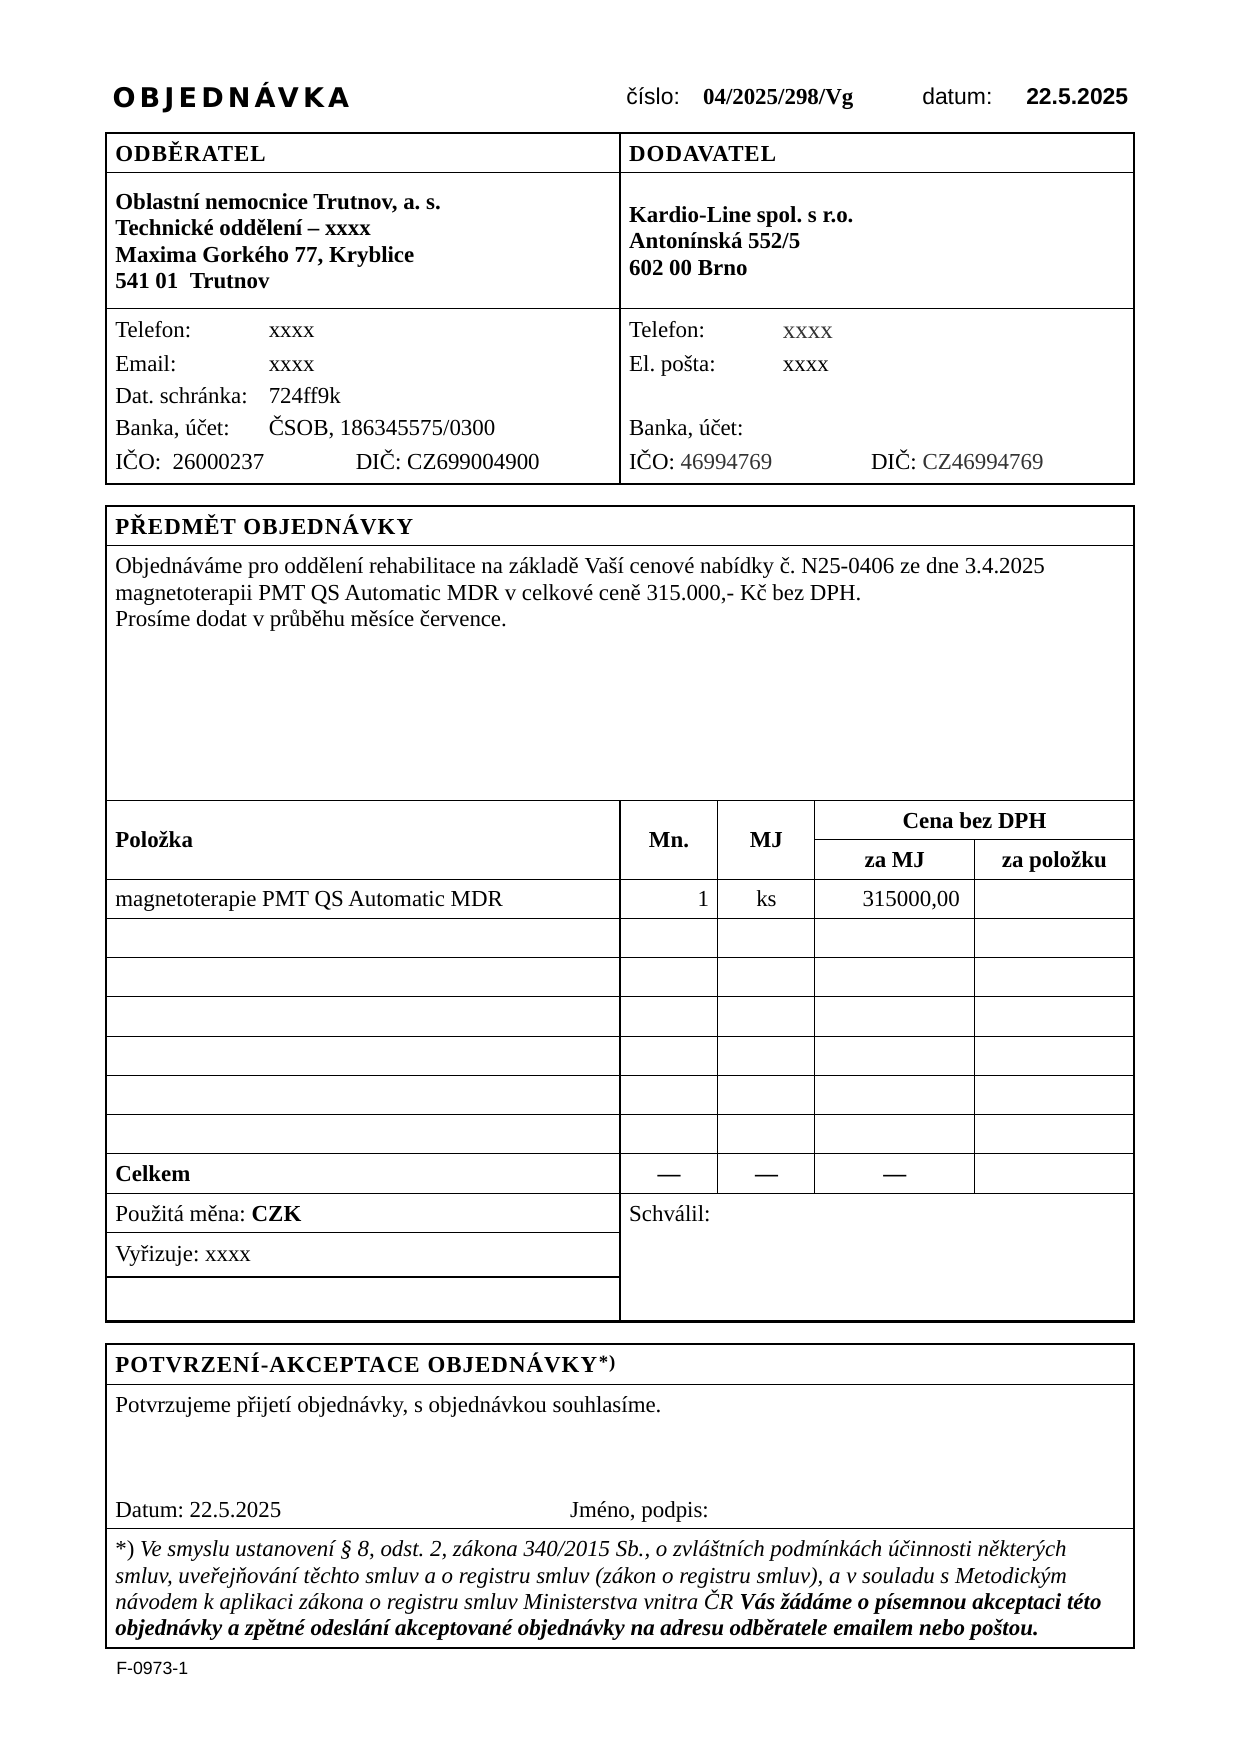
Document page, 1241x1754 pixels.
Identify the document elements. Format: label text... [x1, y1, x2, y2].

table_cell 724ff9k [260, 379, 619, 411]
table_cell MJ [718, 801, 814, 878]
table_cell IČO: 46994769 [621, 443, 862, 482]
table_cell xxxx [260, 347, 619, 379]
table_cell [815, 1076, 974, 1114]
table_cell [718, 1037, 814, 1075]
table_cell [107, 1278, 619, 1320]
table_cell Schválil: [621, 1194, 1133, 1320]
table_cell ,00 [975, 1076, 1133, 1114]
table_cell [815, 1115, 974, 1153]
table_cell — [718, 1154, 814, 1193]
table_header Potvrzení-akceptace objednávky*) [107, 1345, 1133, 1384]
table_cell [718, 1385, 1133, 1490]
table_cell [774, 379, 1133, 411]
table_cell [621, 958, 717, 996]
table_header Dodavatel [621, 134, 1133, 172]
table_cell Datum: 22.5.2025 [107, 1490, 431, 1528]
table_cell magnetoterapie PMT QS Automatic MDR [107, 880, 619, 918]
table_cell — [621, 1154, 717, 1193]
table_cell Banka, účet: [621, 411, 774, 443]
table_cell [621, 1115, 717, 1153]
table_header 04/2025/298/Vg [697, 83, 898, 114]
table_cell Kardio-Line spol. s r.o. Antonínská 552/5 602 00 Brno [621, 173, 1133, 308]
table_cell [107, 958, 619, 996]
table_cell [815, 1037, 974, 1075]
table_cell Použitá měna: CZK [107, 1194, 619, 1232]
table_cell El. pošta: [621, 347, 774, 379]
table_cell Banka, účet: [107, 411, 260, 443]
table_cell [107, 1115, 619, 1153]
table_cell Cena bez DPH [815, 801, 1133, 839]
table_cell [621, 379, 774, 411]
table_header OBJEDNÁVKA [106, 83, 620, 114]
table_cell za MJ [815, 840, 974, 878]
text F‑0973-1 [106, 1658, 1134, 1678]
table_cell — [815, 1154, 974, 1193]
table_header 22.5.2025 [998, 83, 1134, 114]
table_cell Objednáváme pro oddělení rehabilitace na základě Vaší cenové nabídky č. N25-0406 ze dne 3.4.2025 magnetoterapii PMT QS Automatic MDR v celkové ceně 315.000,- Kč bez DPH. Prosíme dodat v průběhu měsíce července. [107, 546, 1133, 800]
table_cell [107, 1037, 619, 1075]
table_cell Jméno, podpis: [431, 1490, 717, 1528]
table_cell xxxx [260, 309, 619, 347]
table_cell Telefon: [107, 309, 260, 347]
table_cell [718, 1490, 1133, 1528]
table_cell [718, 958, 814, 996]
table_header Předmět objednávky [107, 507, 1133, 545]
table_header Odběratel [107, 134, 619, 172]
table_cell 315 000,00 [975, 1154, 1133, 1193]
table_cell za položku [975, 840, 1133, 878]
table_cell [107, 997, 619, 1036]
table_cell ČSOB, 186345575/0300 [260, 411, 619, 443]
table_cell Celkem [107, 1154, 619, 1193]
table_cell [621, 1037, 717, 1075]
table_cell [621, 997, 717, 1036]
table_cell ,00 [975, 997, 1133, 1036]
table_cell 1 [621, 880, 717, 918]
table_cell xxxx [774, 347, 1133, 379]
table_cell Email: [107, 347, 260, 379]
table_cell [107, 919, 619, 957]
table_cell Vyřizuje: xxxx [107, 1233, 619, 1276]
table_cell Mn. [621, 801, 717, 878]
table_cell [815, 958, 974, 996]
table_cell ,00 [975, 958, 1133, 996]
table_cell Položka [107, 801, 619, 878]
table_cell [718, 919, 814, 957]
table_cell *) Ve smyslu ustanovení § 8, odst. 2, zákona 340/2015 Sb., o zvláštních podmínkách účinnosti některých smluv, uveřejňování těchto smluv a o registru smluv (zákon o registru smluv), a v souladu s Metodickým návodem k aplikaci zákona o registru smluv Ministerstva vnitra ČR Vás žádáme o písemnou akceptaci této objednávky a zpětné odeslání akceptované objednávky na adresu odběratele emailem nebo poštou. [107, 1529, 1133, 1647]
table_cell IČO: 26000237 DIČ: CZ699004900 [107, 443, 619, 482]
table_cell [718, 997, 814, 1036]
table_cell DIČ: CZ46994769 [862, 443, 1133, 482]
table_cell [718, 1076, 814, 1114]
table_cell Potvrzujeme přijetí objednávky, s objednávkou souhlasíme. [107, 1385, 717, 1490]
table_cell ,00 [975, 1037, 1133, 1075]
table_cell xxxx [774, 309, 1133, 347]
table_cell [107, 1076, 619, 1114]
table_cell [815, 997, 974, 1036]
table_cell ,00 [975, 919, 1133, 957]
table_cell Telefon: [621, 309, 774, 347]
table_cell [621, 1076, 717, 1114]
table_cell [621, 919, 717, 957]
table_cell [815, 919, 974, 957]
table_cell [774, 411, 1133, 443]
table_cell Dat. schránka: [107, 379, 260, 411]
table_cell 315 000,00 [975, 880, 1133, 918]
table_cell [718, 1115, 814, 1153]
table_header číslo: [620, 83, 697, 114]
table_cell 315000,00 [815, 880, 974, 918]
table_header datum: [898, 83, 998, 114]
table_cell ,00 [975, 1115, 1133, 1153]
table_cell Oblastní nemocnice Trutnov, a. s. Technické oddělení – xxxx Maxima Gorkého 77, Kryblice 541 01 Trutnov [107, 173, 619, 308]
table_cell ks [718, 880, 814, 918]
